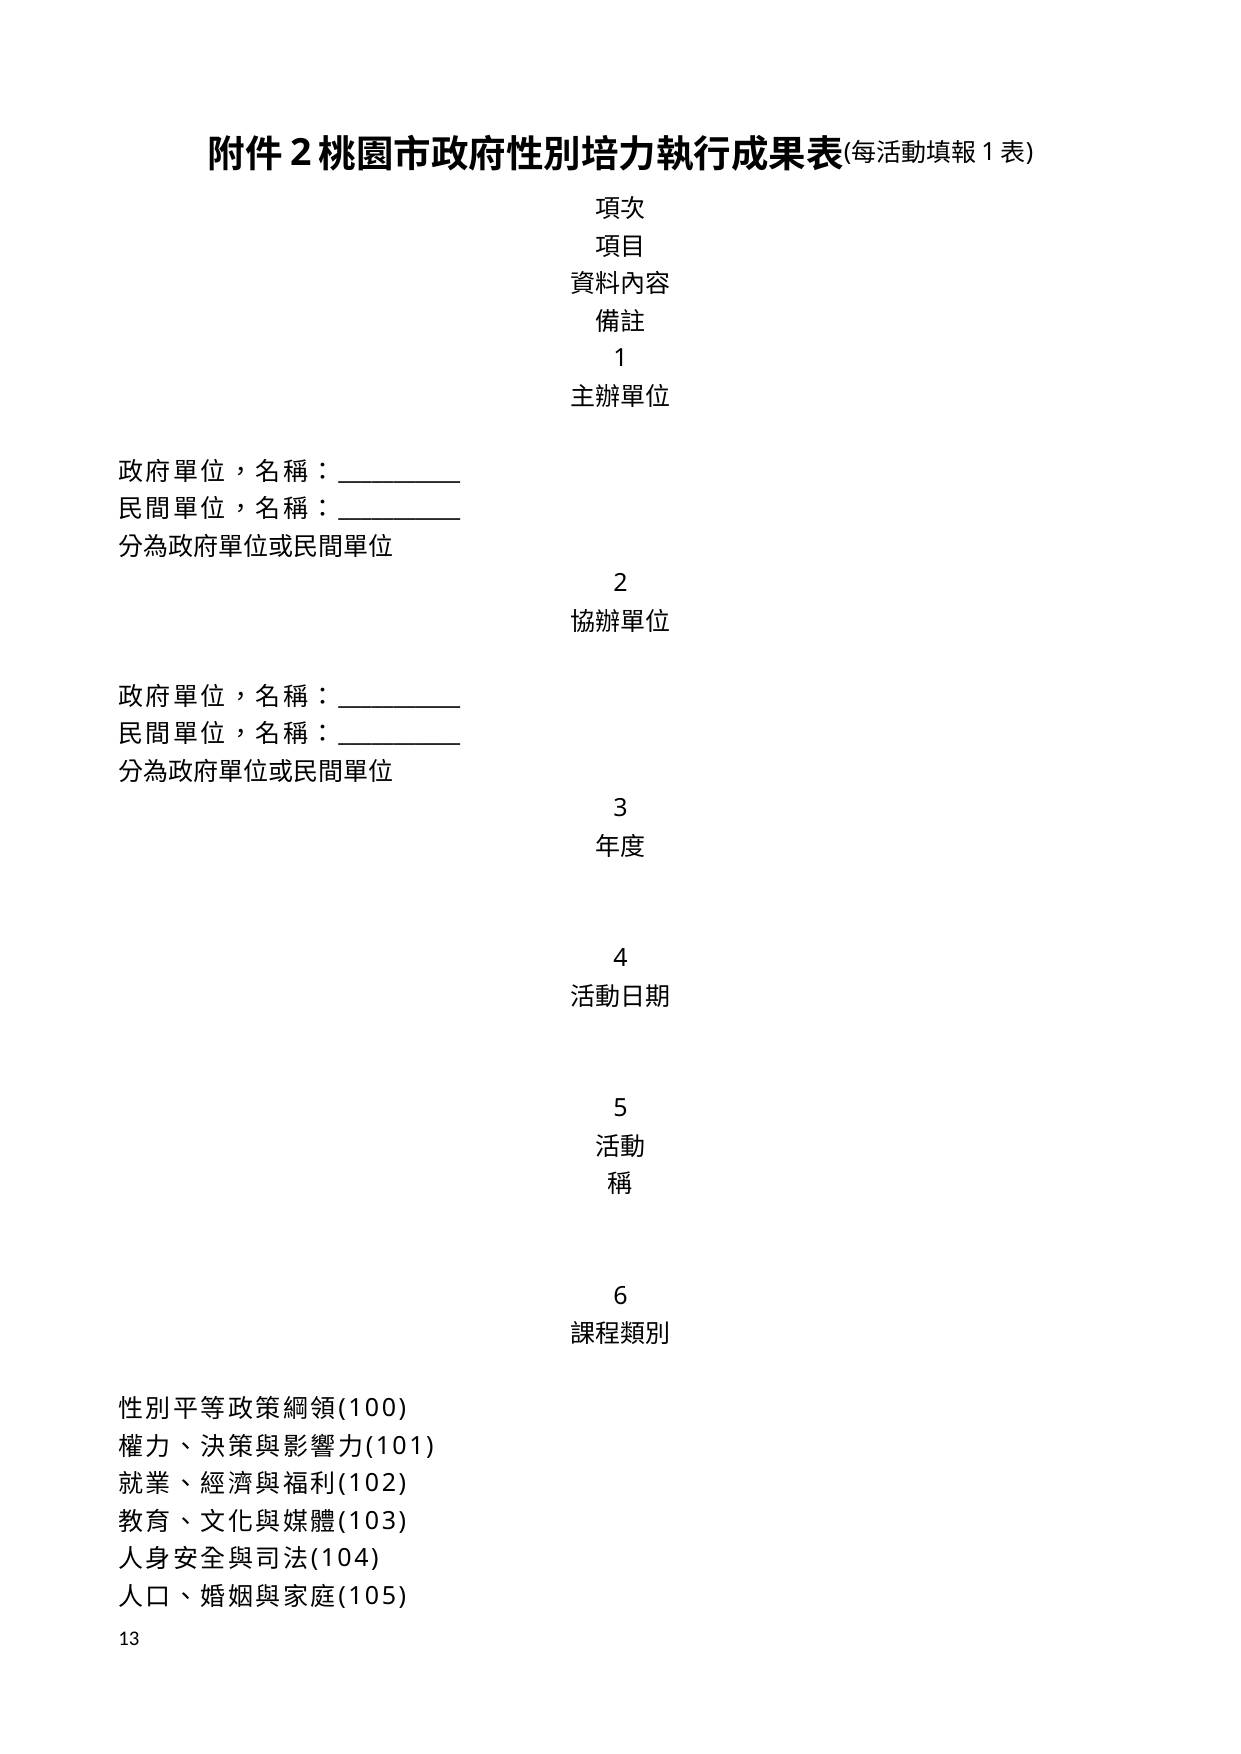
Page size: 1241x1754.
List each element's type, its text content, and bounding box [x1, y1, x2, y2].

text 政府單位，名稱：___________ [118, 669, 1122, 707]
text 稱 [118, 1157, 1122, 1194]
text 民間單位，名稱：___________ [118, 482, 1122, 519]
text 主辦單位 [118, 369, 1122, 407]
text 活動 [118, 1119, 1122, 1157]
text 性別平等政策綱領(100) [118, 1382, 1122, 1419]
text 活動日期 [118, 969, 1122, 1007]
text 權力、決策與影響力(101) [118, 1419, 1122, 1457]
text 人口、婚姻與家庭(105) [118, 1569, 1122, 1607]
text 分為政府單位或民間單位 [118, 744, 1122, 782]
text 資料內容 [118, 257, 1122, 294]
text 4 [118, 932, 1122, 969]
text 2 [118, 557, 1122, 594]
text 附件2桃園市政府性別培力執行成果表(每活動填報1表) [118, 107, 1122, 182]
text 分為政府單位或民間單位 [118, 519, 1122, 557]
text 人身安全與司法(104) [118, 1532, 1122, 1569]
text 年度 [118, 819, 1122, 857]
text 1 [118, 332, 1122, 369]
text 政府單位，名稱：___________ [118, 444, 1122, 482]
text 項次 [118, 182, 1122, 219]
text 教育、文化與媒體(103) [118, 1494, 1122, 1532]
text 民間單位，名稱：___________ [118, 707, 1122, 744]
text 5 [118, 1082, 1122, 1119]
text 就業、經濟與福利(102) [118, 1457, 1122, 1494]
text 協辦單位 [118, 594, 1122, 632]
text 6 [118, 1269, 1122, 1307]
text 課程類別 [118, 1307, 1122, 1344]
text 備註 [118, 294, 1122, 332]
text 項目 [118, 219, 1122, 257]
text 3 [118, 782, 1122, 819]
